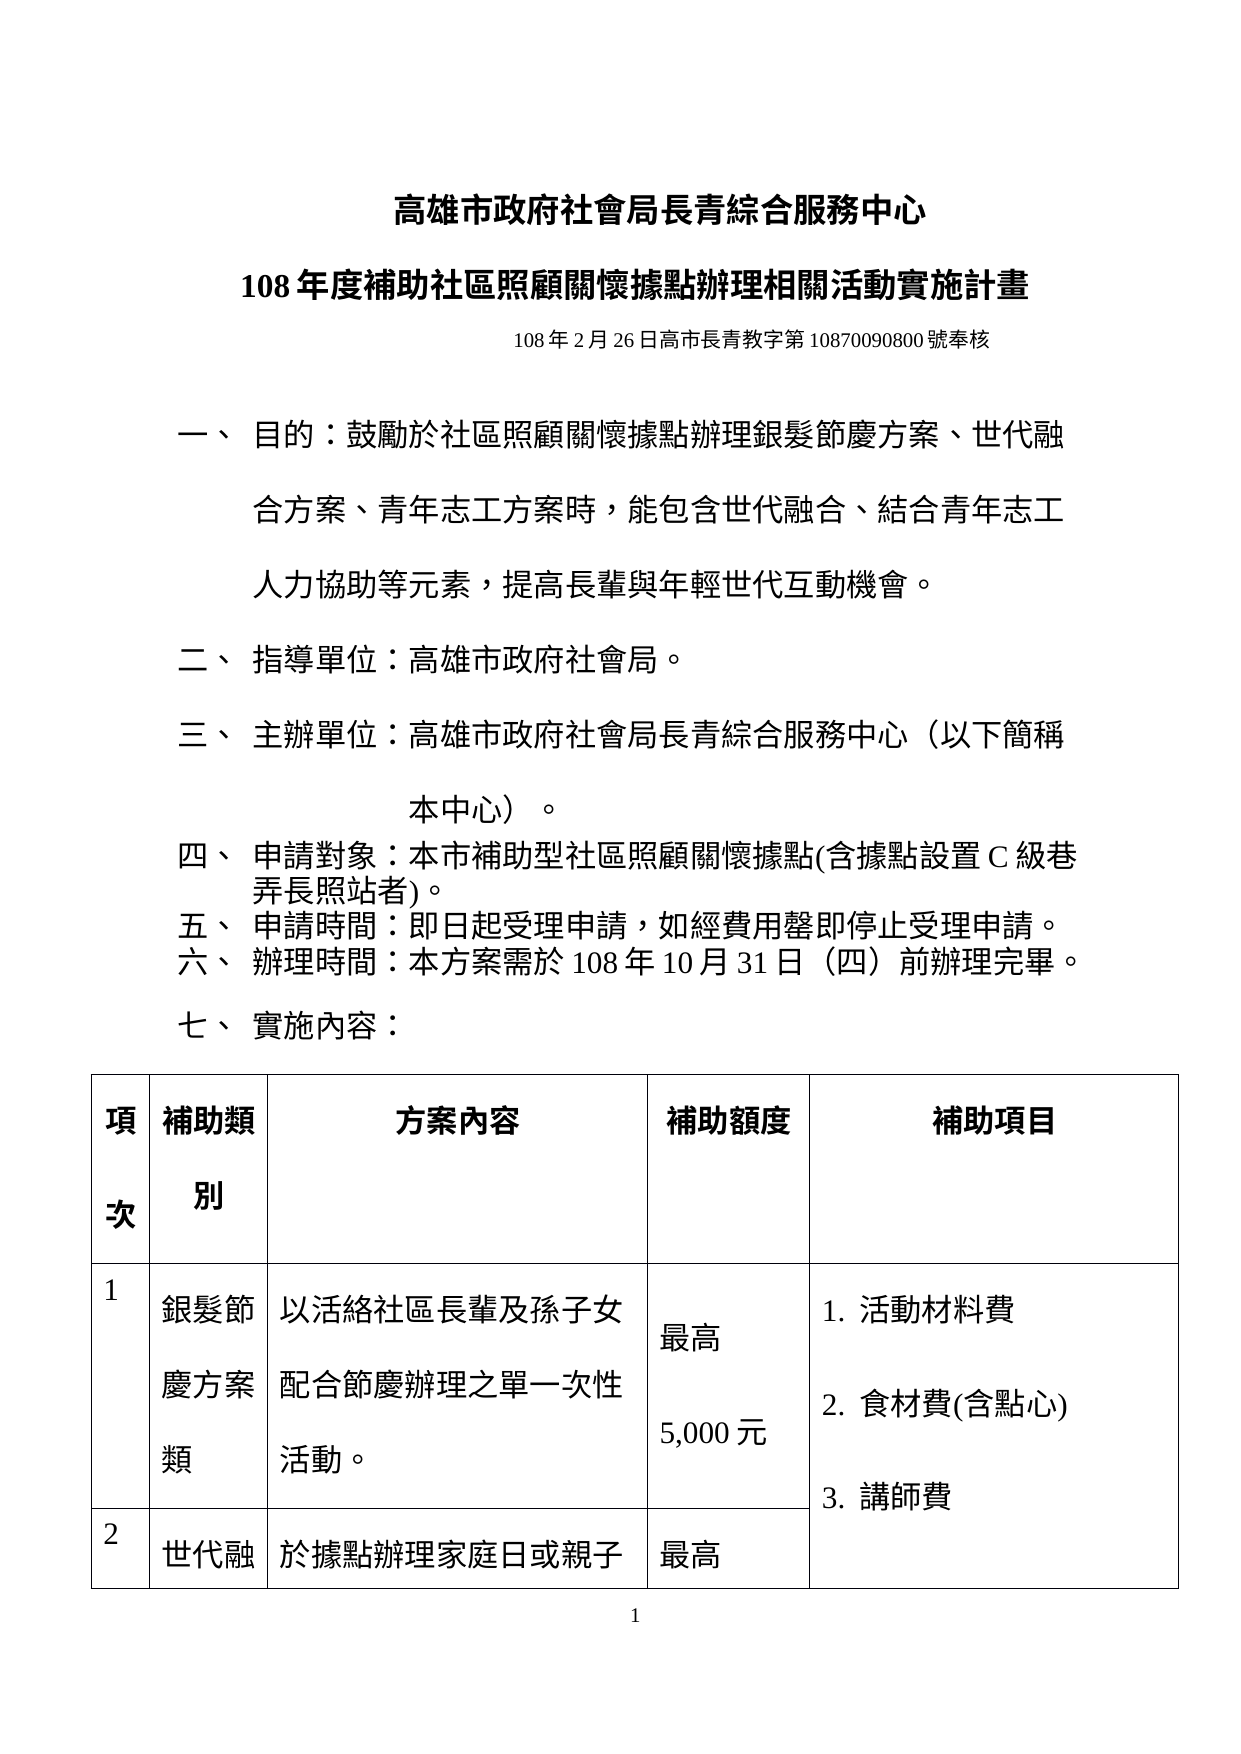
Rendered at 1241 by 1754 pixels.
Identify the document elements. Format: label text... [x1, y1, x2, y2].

list 辦理時間：本方案需於108年10月31日（四）前辦理完畢。 [177, 945, 1093, 980]
table_cell 最高 [648, 1509, 809, 1588]
table_header 補助額度 [648, 1075, 809, 1263]
table_cell 活動材料費 食材費(含點心) 講師費 (外聘800元/時;內聘400元/時) 4.文宣印刷費 5.活動場地費 6.器材租金費 7.文具費 8.其他合理必要支出 9.照片沖洗費 [810, 1264, 1178, 1588]
list 實施內容： [177, 980, 1093, 1055]
table_header 補助類別 [150, 1075, 267, 1263]
table_header 方案內容 [268, 1075, 647, 1263]
table_cell 2 [92, 1509, 149, 1588]
table_cell 銀髮節慶方案類 [150, 1264, 267, 1507]
table_cell 世代融 [150, 1509, 267, 1588]
table_header 項 次 [92, 1075, 149, 1263]
table_header 補助項目 [810, 1075, 1178, 1263]
table_cell 1 [92, 1264, 149, 1507]
list 主辦單位：高雄市政府社會局長青綜合服務中心（以下簡稱 [177, 689, 1093, 764]
list 目的：鼓勵於社區照顧關懷據點辦理銀髮節慶方案、世代融合方案、青年志工方案時，能包含世代融合、結合青年志工人力協助等元素，提高長輩與年輕世代互動機會。 [177, 389, 1093, 614]
table_cell 於據點辦理家庭日或親子 [268, 1509, 647, 1588]
list 本中心）。 [252, 764, 1093, 839]
list 指導單位：高雄市政府社會局。 [177, 614, 1093, 689]
list 申請時間：即日起受理申請，如經費用罄即停止受理申請。 [177, 909, 1093, 945]
text 高雄市政府社會局長青綜合服務中心 [227, 164, 1093, 239]
text 108年度補助社區照顧關懷據點辦理相關活動實施計畫 [177, 239, 1093, 314]
table_cell 最高 5,000元 [648, 1264, 809, 1507]
text 108年2月26日高市長青教字第10870090800號奉核 [227, 314, 1093, 389]
table_cell 以活絡社區長輩及孫子女配合節慶辦理之單一次性活動。 [268, 1264, 647, 1507]
list 申請對象：本市補助型社區照顧關懷據點(含據點設置C級巷弄長照站者)。 [177, 839, 1093, 909]
